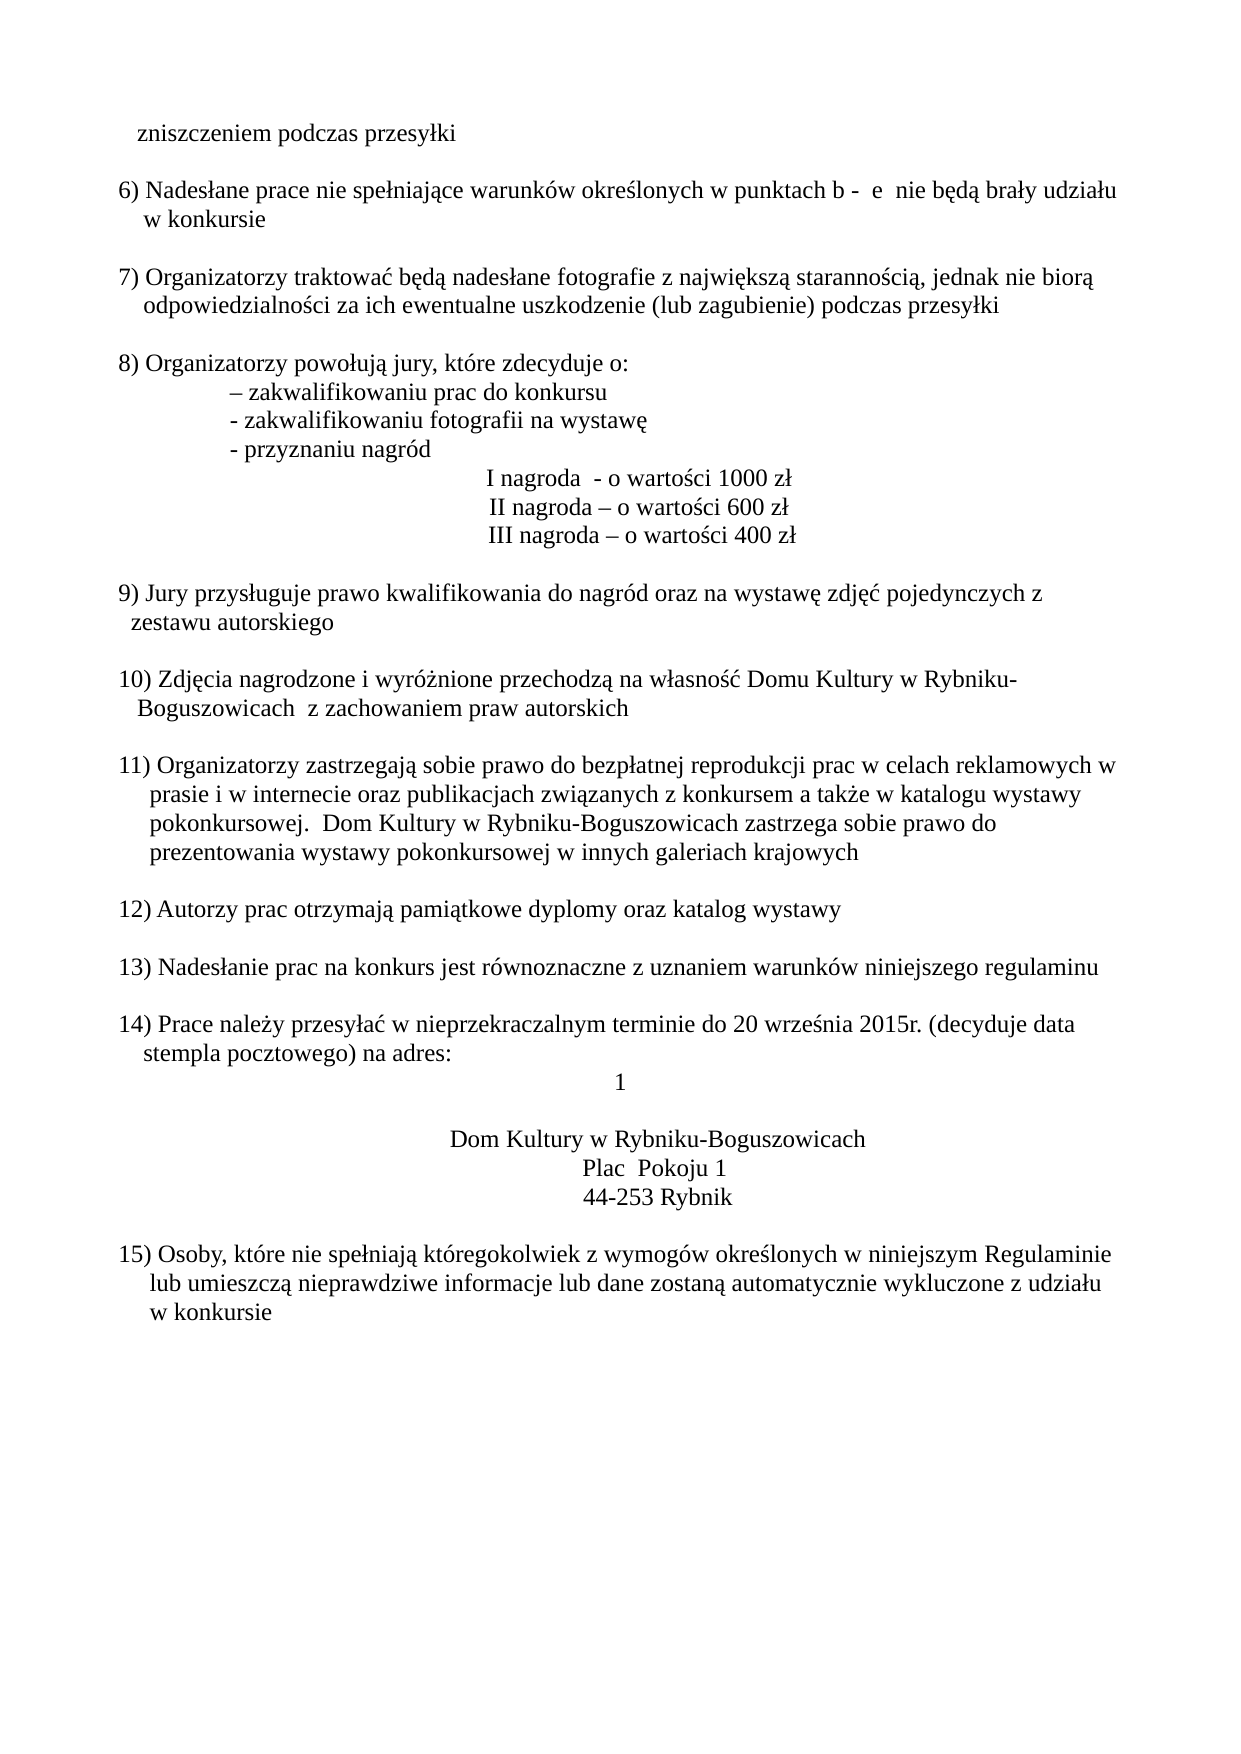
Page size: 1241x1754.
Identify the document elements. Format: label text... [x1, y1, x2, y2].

list Dom Kultury w Rybniku-Boguszowicach [156, 1124, 1122, 1153]
text - zakwalifikowaniu fotografii na wystawę [156, 406, 1122, 434]
text odpowiedzialności za ich ewentualne uszkodzenie (lub zagubienie) podczas przesyłki [118, 291, 1122, 319]
list 44-253 Rybnik [156, 1182, 1122, 1211]
text 10) Zdjęcia nagrodzone i wyróżnione przechodzą na własność Domu Kultury w Rybniku- [118, 664, 1122, 693]
text 8) Organizatorzy powołują jury, które zdecyduje o: [118, 348, 1122, 377]
text 13) Nadesłanie prac na konkurs jest równoznaczne z uznaniem warunków niniejszego regulaminu [118, 952, 1122, 981]
text – zakwalifikowaniu prac do konkursu [156, 377, 1122, 406]
text prezentowania wystawy pokonkursowej w innych galeriach krajowych [118, 837, 1122, 866]
text w konkursie [118, 1297, 1122, 1326]
list Plac Pokoju 1 [156, 1153, 1122, 1182]
text 6) Nadesłane prace nie spełniające warunków określonych w punktach b - e nie będą brały udziału [118, 176, 1122, 204]
text - przyznaniu nagród [156, 434, 1122, 463]
text II nagroda – o wartości 600 zł [156, 492, 1122, 521]
text I nagroda - o wartości 1000 zł [156, 463, 1122, 492]
text Boguszowicach z zachowaniem praw autorskich [118, 693, 1122, 722]
text III nagroda – o wartości 400 zł [118, 521, 1122, 549]
text pokonkursowej. Dom Kultury w Rybniku-Boguszowicach zastrzega sobie prawo do [118, 808, 1122, 837]
text lub umieszczą nieprawdziwe informacje lub dane zostaną automatycznie wykluczone z udziału [118, 1268, 1122, 1297]
text 7) Organizatorzy traktować będą nadesłane fotografie z największą starannością, jednak nie biorą [118, 262, 1122, 291]
text prasie i w internecie oraz publikacjach związanych z konkursem a także w katalogu wystawy [118, 779, 1122, 808]
text 15) Osoby, które nie spełniają któregokolwiek z wymogów określonych w niniejszym Regulaminie [118, 1239, 1122, 1268]
text zestawu autorskiego [118, 607, 1122, 636]
text stempla pocztowego) na adres: [118, 1038, 1122, 1067]
text 11) Organizatorzy zastrzegają sobie prawo do bezpłatnej reprodukcji prac w celach reklamowych w [118, 751, 1122, 779]
text 12) Autorzy prac otrzymają pamiątkowe dyplomy oraz katalog wystawy [118, 894, 1122, 923]
text 9) Jury przysługuje prawo kwalifikowania do nagród oraz na wystawę zdjęć pojedynczych z [118, 578, 1122, 607]
text 1 [118, 1067, 1122, 1096]
text 14) Prace należy przesyłać w nieprzekraczalnym terminie do 20 września 2015r. (decyduje data [118, 1009, 1122, 1038]
text w konkursie [118, 204, 1122, 233]
text zniszczeniem podczas przesyłki [118, 118, 1122, 147]
